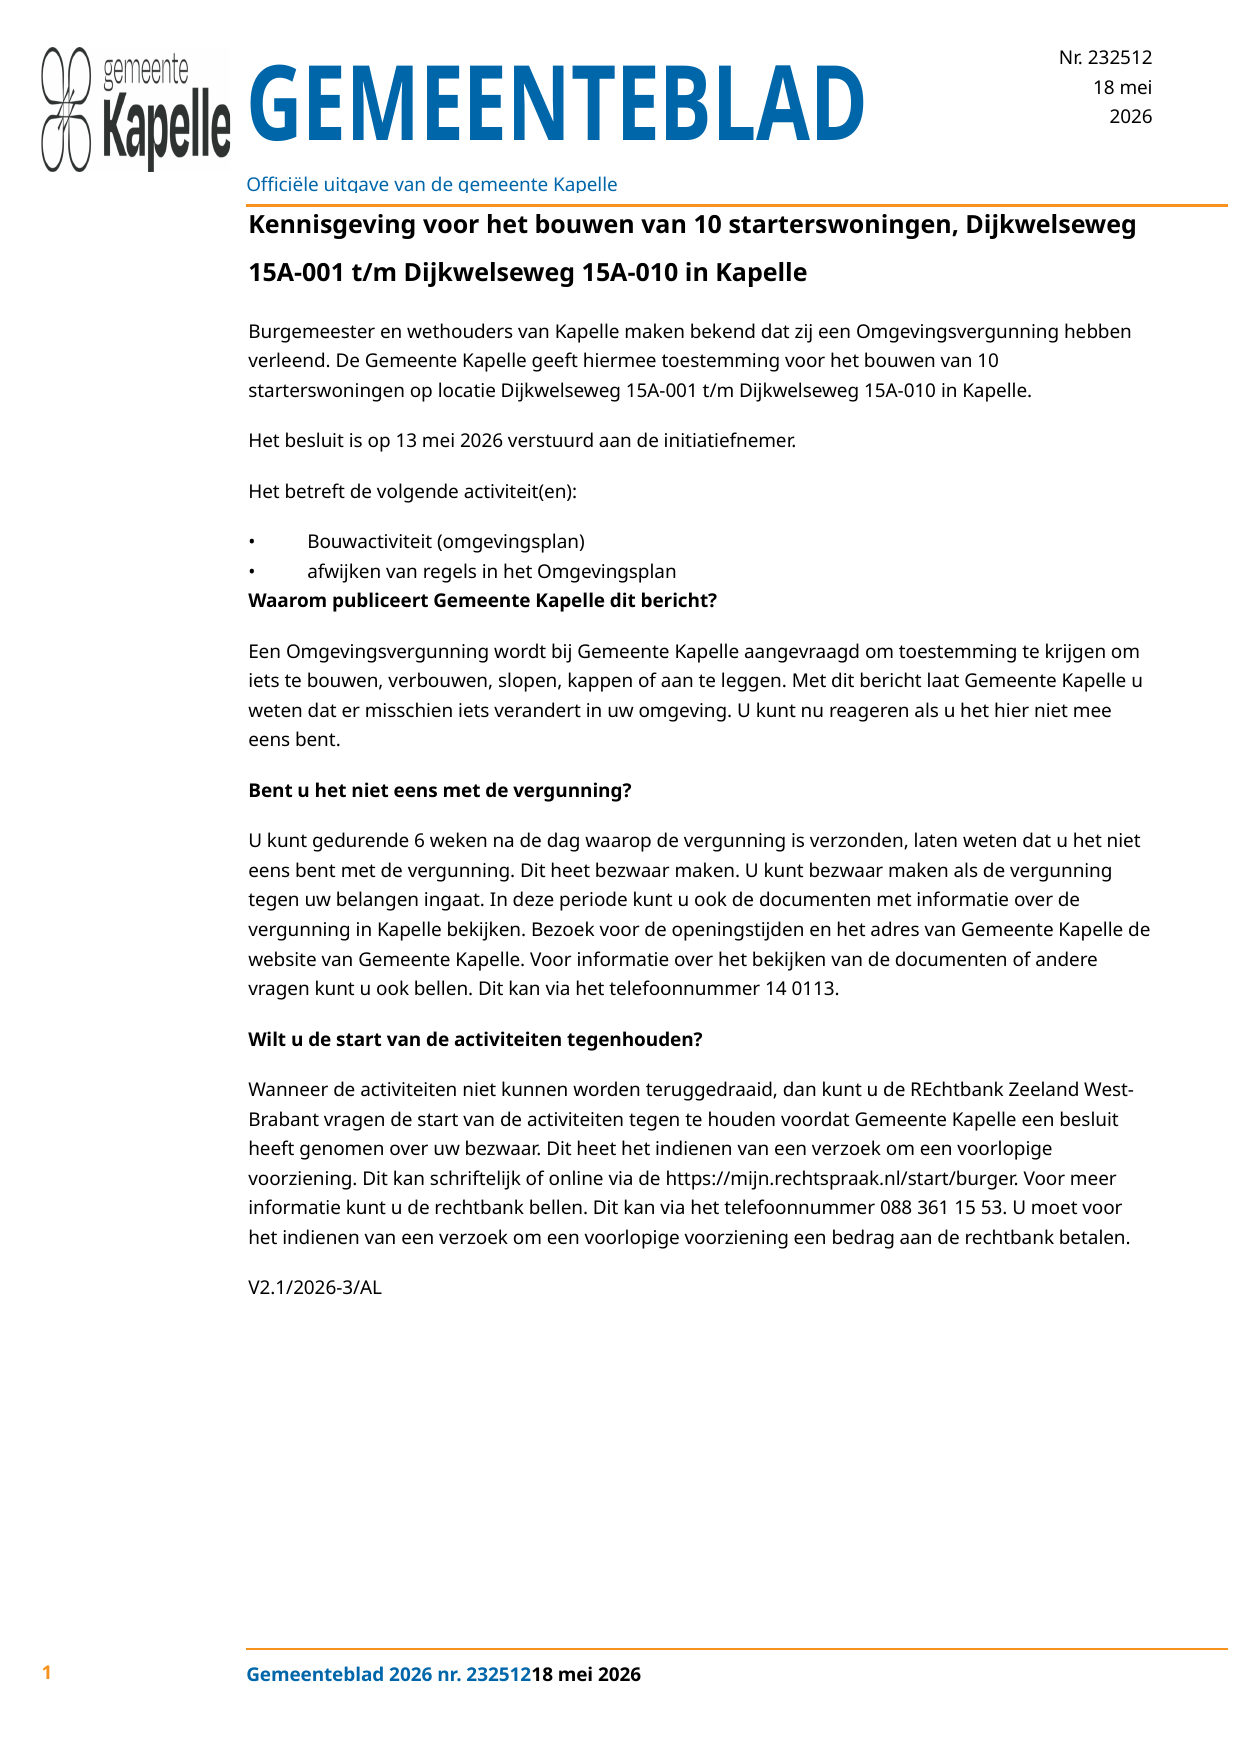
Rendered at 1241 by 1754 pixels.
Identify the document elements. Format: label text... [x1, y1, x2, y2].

text Burgemeester en wethouders van Kapelle maken bekend dat zij een Omgevingsvergunning hebben verleend. De Gemeente Kapelle geeft hiermee toestemming voor het bouwen van 10 starterswoningen op locatie Dijkwelseweg 15A-001 t/m Dijkwelseweg 15A-010 in Kapelle. [248, 318, 1152, 403]
text U kunt gedurende 6 weken na de dag waarop de vergunning is verzonden, laten weten dat u het niet eens bent met de vergunning. Dit heet bezwaar maken. U kunt bezwaar maken als de vergunning tegen uw belangen ingaat. In deze periode kunt u ook de documenten met informatie over de vergunning in Kapelle bekijken. Bezoek voor de openingstijden en het adres van Gemeente Kapelle de website van Gemeente Kapelle. Voor informatie over het bekijken van de documenten of andere vragen kunt u ook bellen. Dit kan via het telefoonnummer 14 0113. [248, 827, 1152, 1001]
text Waarom publiceert Gemeente Kapelle dit bericht? [248, 587, 1152, 613]
text Wilt u de start van de activiteiten tegenhouden? [248, 1026, 1152, 1052]
text Bent u het niet eens met de vergunning? [248, 777, 1152, 803]
list Bouwactiviteit (omgevingsplan) [248, 528, 1152, 554]
text Wanneer de activiteiten niet kunnen worden teruggedraaid, dan kunt u de REchtbank Zeeland West-Brabant vragen de start van de activiteiten tegen te houden voordat Gemeente Kapelle een besluit heeft genomen over uw bezwaar. Dit heet het indienen van een verzoek om een voorlopige voorziening. Dit kan schriftelijk of online via de https://mijn.rechtspraak.nl/start/burger. Voor meer informatie kunt u de rechtbank bellen. Dit kan via het telefoonnummer 088 361 15 53. U moet voor het indienen van een verzoek om een voorlopige voorziening een bedrag aan de rechtbank betalen. [248, 1076, 1152, 1250]
text Het besluit is op 13 mei 2026 verstuurd aan de initiatiefnemer. [248, 427, 1152, 453]
text V2.1/2026-3/AL [248, 1274, 1152, 1300]
text Een Omgevingsvergunning wordt bij Gemeente Kapelle aangevraagd om toestemming te krijgen om iets te bouwen, verbouwen, slopen, kappen of aan te leggen. Met dit bericht laat Gemeente Kapelle u weten dat er misschien iets verandert in uw omgeving. U kunt nu reageren als u het hier niet mee eens bent. [248, 638, 1152, 752]
text Kennisgeving voor het bouwen van 10 starterswoningen, Dijkwelseweg 15A-001 t/m Dijkwelseweg 15A-010 in Kapelle [248, 207, 1152, 288]
picture [41, 47, 231, 172]
text Het betreft de volgende activiteit(en): [248, 478, 1152, 504]
list afwijken van regels in het Omgevingsplan [248, 558, 1152, 584]
